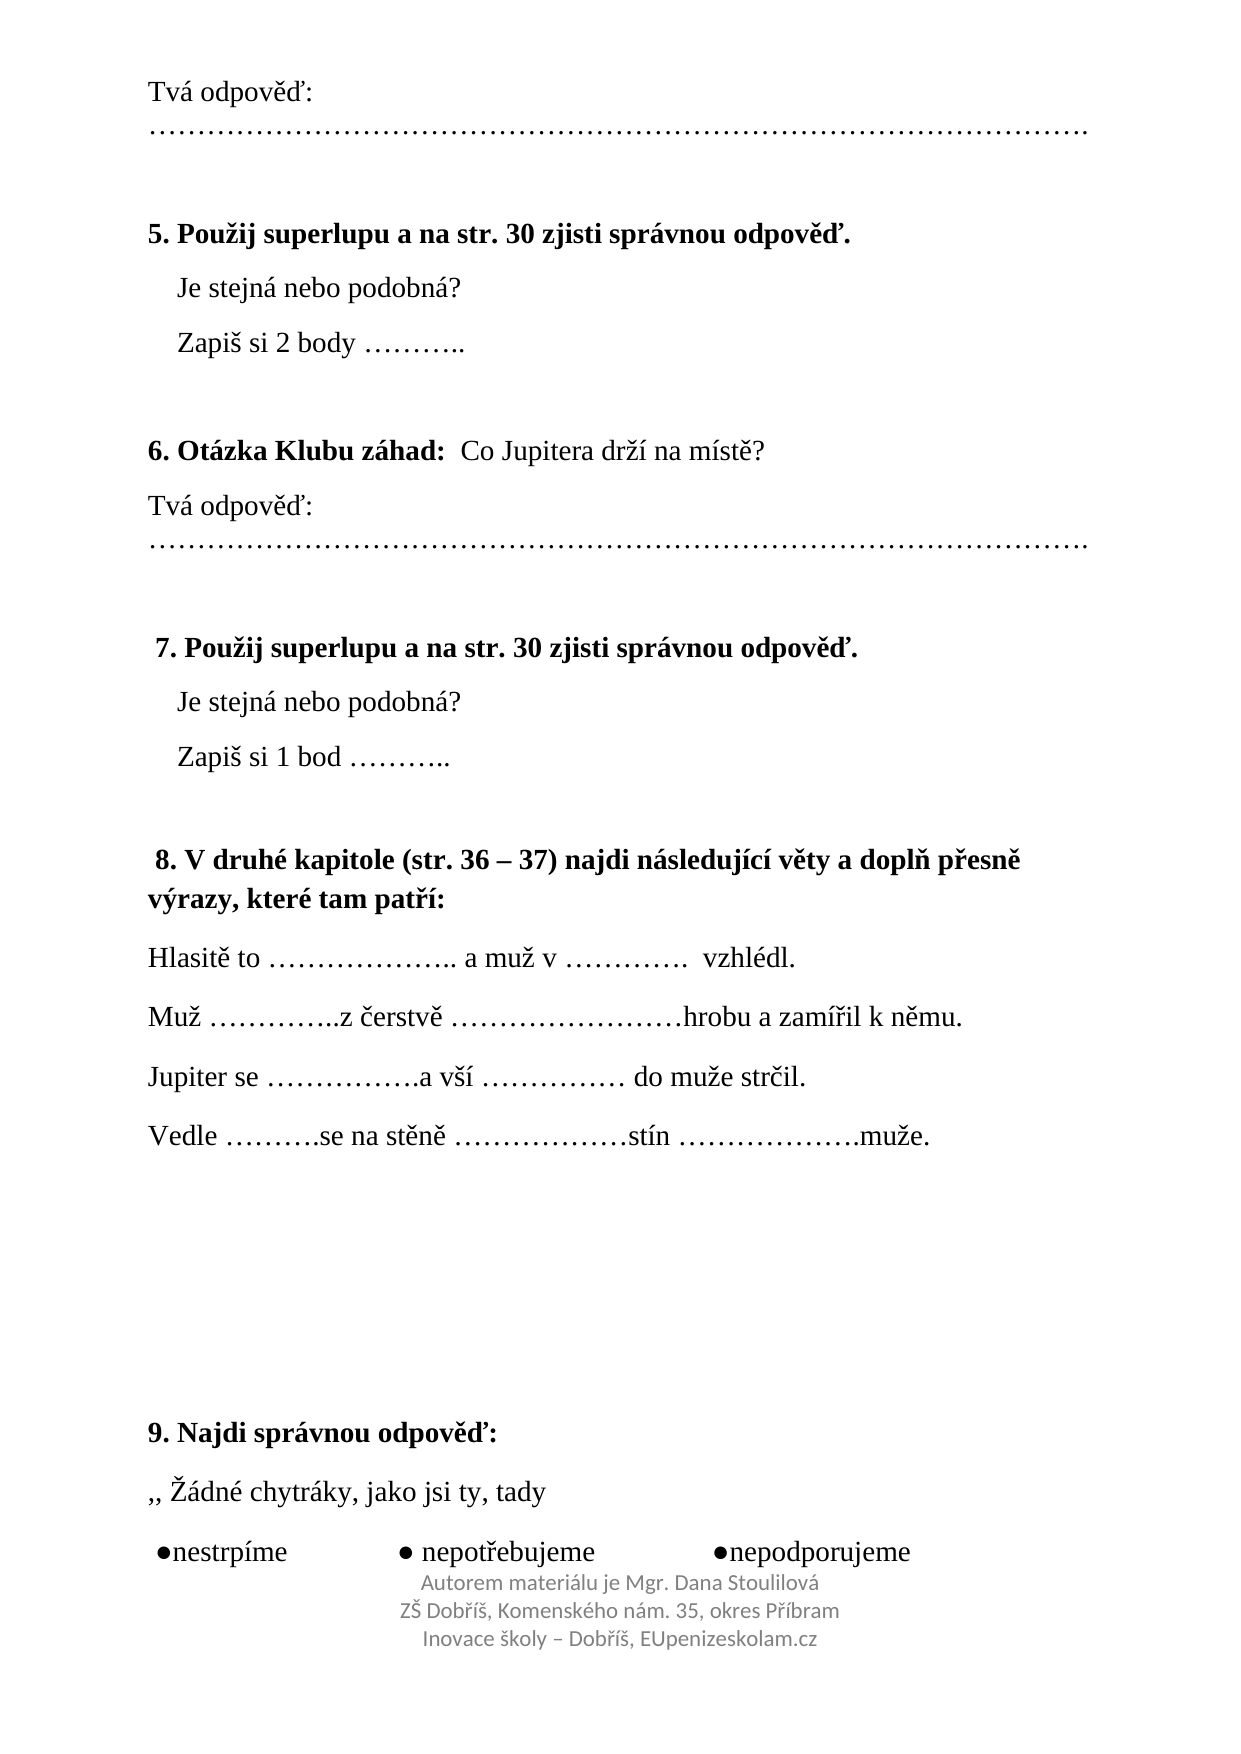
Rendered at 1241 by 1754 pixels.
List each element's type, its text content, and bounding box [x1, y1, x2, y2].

text Zapiš si 1 bod ……….. [148, 739, 1093, 772]
text Je stejná nebo podobná? [148, 684, 1093, 718]
text Tvá odpověď: ……………………………………………………………………………………. [148, 488, 1093, 555]
text Vedle ……….se na stěně ………………stín ……………….muže. [148, 1118, 1093, 1152]
text Tvá odpověď: ……………………………………………………………………………………. [148, 74, 1093, 141]
text Hlasitě to ……………….. a muž v …………. vzhlédl. [148, 940, 1093, 974]
text 8. V druhé kapitole (str. 36 – 37) najdi následující věty a doplň přesně výrazy, které tam patří: [148, 842, 1093, 914]
text ●nestrpíme ● nepotřebujeme ●nepodporujeme [148, 1534, 1093, 1567]
text Je stejná nebo podobná? [148, 270, 1093, 304]
text 5. Použij superlupu a na str. 30 zjisti správnou odpověď. [148, 216, 1093, 249]
text ,, Žádné chytráky, jako jsi ty, tady [148, 1474, 1093, 1508]
text Muž …………..z čerstvě ……………………hrobu a zamířil k němu. [148, 999, 1093, 1033]
text 9. Najdi správnou odpověď: [148, 1415, 1093, 1449]
text Zapiš si 2 body ……….. [148, 325, 1093, 358]
text 6. Otázka Klubu záhad: Co Jupitera drží na místě? [148, 433, 1093, 467]
text 7. Použij superlupu a na str. 30 zjisti správnou odpověď. [148, 630, 1093, 664]
text Jupiter se …………….a vší …………… do muže strčil. [148, 1059, 1093, 1092]
